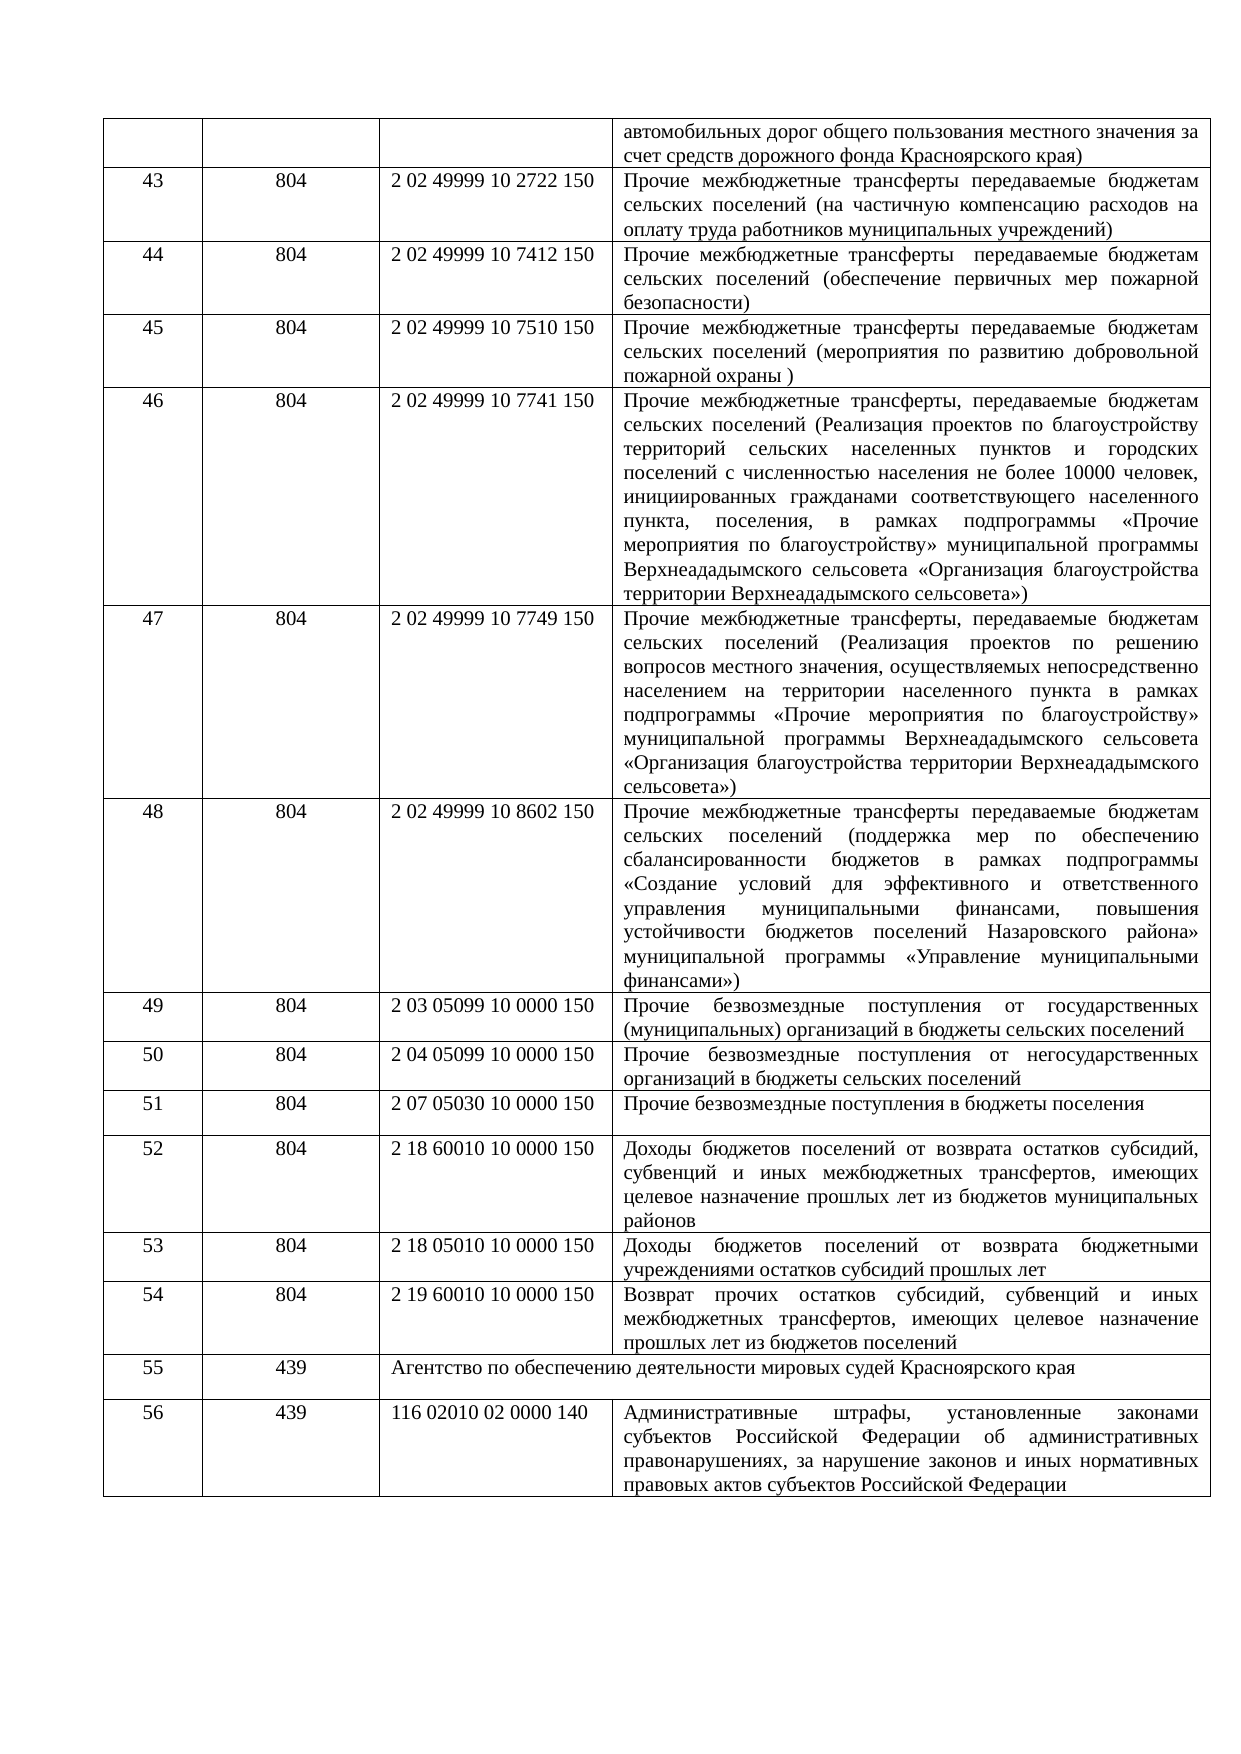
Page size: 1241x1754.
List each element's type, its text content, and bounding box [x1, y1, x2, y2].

table_cell 804 [203, 1042, 379, 1090]
table_cell 44 [104, 242, 202, 314]
table_cell Прочие безвозмездные поступления в бюджеты поселения [613, 1091, 1210, 1134]
table_cell 804 [203, 388, 379, 604]
table_cell Прочие межбюджетные трансферты передаваемые бюджетам сельских поселений (обеспечение первичных мер пожарной безопасности) [613, 242, 1210, 314]
table_cell 804 [203, 1282, 379, 1354]
table_cell Доходы бюджетов поселений от возврата остатков субсидий, субвенций и иных межбюджетных трансфертов, имеющих целевое назначение прошлых лет из бюджетов муниципальных районов [613, 1136, 1210, 1232]
table_cell Прочие межбюджетные трансферты, передаваемые бюджетам сельских поселений (Реализация проектов по решению вопросов местного значения, осуществляемых непосредственно населением на территории населенного пункта в рамках подпрограммы «Прочие мероприятия по благоустройству» муниципальной программы Верхнеададымского сельсовета «Организация благоустройства территории Верхнеададымского сельсовета») [613, 606, 1210, 798]
table_cell 2 04 05099 10 0000 150 [380, 1042, 612, 1090]
table_cell 55 [104, 1355, 202, 1399]
table_cell Возврат прочих остатков субсидий, субвенций и иных межбюджетных трансфертов, имеющих целевое назначение прошлых лет из бюджетов поселений [613, 1282, 1210, 1354]
table_cell [380, 119, 612, 167]
table_cell 2 02 49999 10 7741 150 [380, 388, 612, 604]
table_cell Доходы бюджетов поселений от возврата бюджетными учреждениями остатков субсидий прошлых лет [613, 1233, 1210, 1281]
table_cell 804 [203, 1136, 379, 1232]
table_cell 2 02 49999 10 7749 150 [380, 606, 612, 798]
table_cell 804 [203, 168, 379, 241]
table_cell 804 [203, 993, 379, 1041]
table_cell 2 18 60010 10 0000 150 [380, 1136, 612, 1232]
table_cell 48 [104, 799, 202, 992]
table_cell 804 [203, 315, 379, 387]
table_cell 2 07 05030 10 0000 150 [380, 1091, 612, 1134]
table_cell 47 [104, 606, 202, 798]
table_cell 2 02 49999 10 2722 150 [380, 168, 612, 241]
table_cell 50 [104, 1042, 202, 1090]
table_cell Административные штрафы, установленные законами субъектов Российской Федерации об административных правонарушениях, за нарушение законов и иных нормативных правовых актов субъектов Российской Федерации [613, 1400, 1210, 1496]
table_cell автомобильных дорог общего пользования местного значения за счет средств дорожного фонда Красноярского края) [613, 119, 1210, 167]
table_cell [104, 119, 202, 167]
table_cell Прочие межбюджетные трансферты передаваемые бюджетам сельских поселений (на частичную компенсацию расходов на оплату труда работников муниципальных учреждений) [613, 168, 1210, 241]
table_cell Прочие безвозмездные поступления от государственных (муниципальных) организаций в бюджеты сельских поселений [613, 993, 1210, 1041]
table_cell 804 [203, 242, 379, 314]
table_cell 51 [104, 1091, 202, 1134]
table_cell 52 [104, 1136, 202, 1232]
table_cell 53 [104, 1233, 202, 1281]
table_cell Прочие межбюджетные трансферты, передаваемые бюджетам сельских поселений (Реализация проектов по благоустройству территорий сельских населенных пунктов и городских поселений с численностью населения не более 10000 человек, инициированных гражданами соответствующего населенного пункта, поселения, в рамках подпрограммы «Прочие мероприятия по благоустройству» муниципальной программы Верхнеададымского сельсовета «Организация благоустройства территории Верхнеададымского сельсовета») [613, 388, 1210, 604]
table_cell 804 [203, 799, 379, 992]
table_cell 439 [203, 1400, 379, 1496]
table_cell 46 [104, 388, 202, 604]
table_cell 45 [104, 315, 202, 387]
table_cell 43 [104, 168, 202, 241]
table_cell Прочие безвозмездные поступления от негосударственных организаций в бюджеты сельских поселений [613, 1042, 1210, 1090]
table_cell 439 [203, 1355, 379, 1399]
table_cell 804 [203, 1091, 379, 1134]
table_cell 2 18 05010 10 0000 150 [380, 1233, 612, 1281]
table_cell 116 02010 02 0000 140 [380, 1400, 612, 1496]
table_cell [203, 119, 379, 167]
table_cell 2 02 49999 10 7510 150 [380, 315, 612, 387]
table_cell 804 [203, 606, 379, 798]
table_cell Прочие межбюджетные трансферты передаваемые бюджетам сельских поселений (мероприятия по развитию добровольной пожарной охраны ) [613, 315, 1210, 387]
table_cell 54 [104, 1282, 202, 1354]
table_cell 2 19 60010 10 0000 150 [380, 1282, 612, 1354]
table_cell Прочие межбюджетные трансферты передаваемые бюджетам сельских поселений (поддержка мер по обеспечению сбалансированности бюджетов в рамках подпрограммы «Создание условий для эффективного и ответственного управления муниципальными финансами, повышения устойчивости бюджетов поселений Назаровского района» муниципальной программы «Управление муниципальными финансами») [613, 799, 1210, 992]
table_cell 2 02 49999 10 8602 150 [380, 799, 612, 992]
table_cell Агентство по обеспечению деятельности мировых судей Красноярского края [380, 1355, 1210, 1399]
table_cell 2 03 05099 10 0000 150 [380, 993, 612, 1041]
table_cell 49 [104, 993, 202, 1041]
table_cell 2 02 49999 10 7412 150 [380, 242, 612, 314]
table_cell 56 [104, 1400, 202, 1496]
table_cell 804 [203, 1233, 379, 1281]
